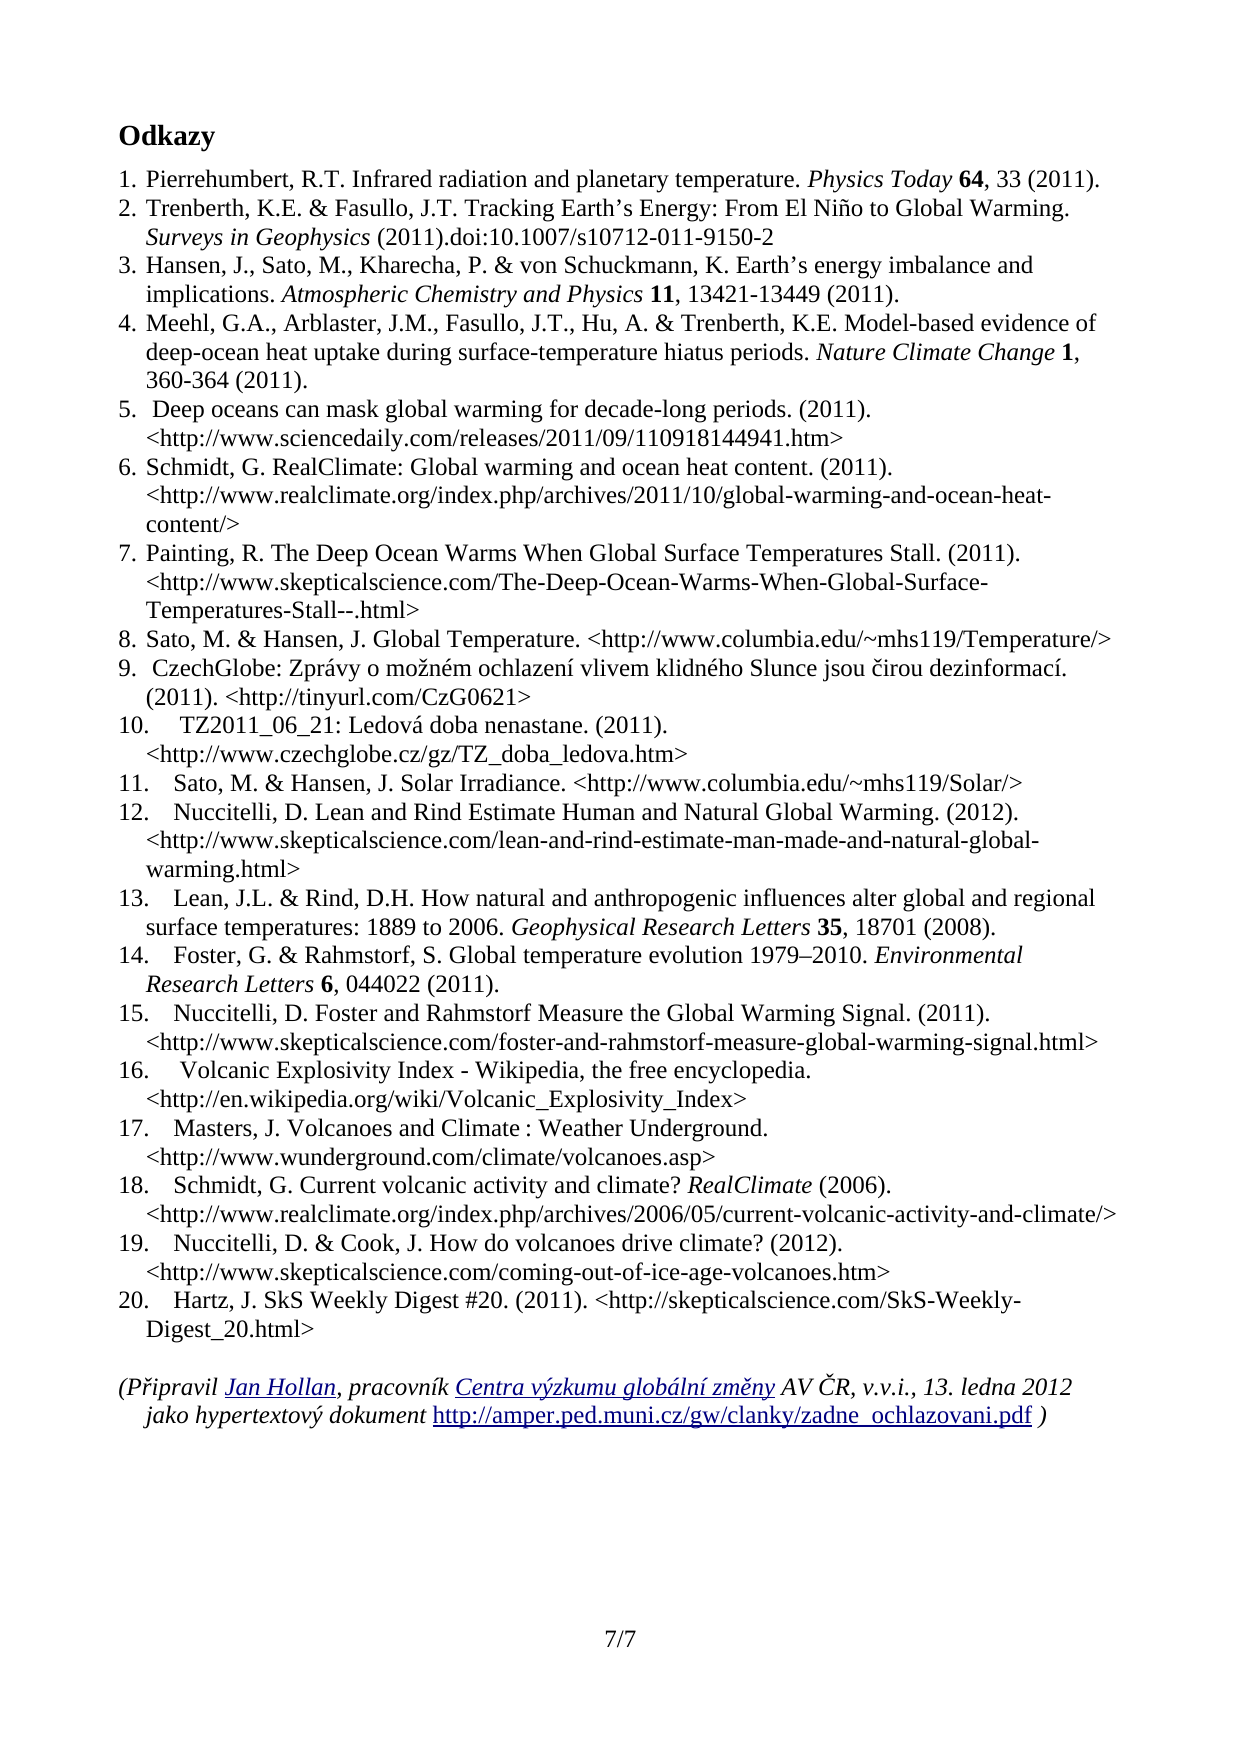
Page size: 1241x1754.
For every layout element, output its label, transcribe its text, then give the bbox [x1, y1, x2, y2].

text 15. Nuccitelli, D. Foster and Rahmstorf Measure the Global Warming Signal. (2011). <http://www.skepticalscience.com/foster-and-rahmstorf-measure-global-warming-signal.html> [118, 998, 1122, 1055]
text 12. Nuccitelli, D. Lean and Rind Estimate Human and Natural Global Warming. (2012). <http://www.skepticalscience.com/lean-and-rind-estimate-man-made-and-natural-global-warming.html> [118, 797, 1122, 883]
text 10. TZ2011_06_21: Ledová doba nenastane. (2011). <http://www.czechglobe.cz/gz/TZ_doba_ledova.htm> [118, 710, 1122, 768]
subtitle Odkazy [118, 118, 1122, 152]
text 6. Schmidt, G. RealClimate: Global warming and ocean heat content. (2011). <http://www.realclimate.org/index.php/archives/2011/10/global-warming-and-ocean-heat-content/> [118, 452, 1122, 538]
text 9. CzechGlobe: Zprávy o možném ochlazení vlivem klidného Slunce jsou čirou dezinformací. (2011). <http://tinyurl.com/CzG0621> [118, 653, 1122, 710]
text 14. Foster, G. & Rahmstorf, S. Global temperature evolution 1979–2010. Environmental Research Letters 6, 044022 (2011). [118, 940, 1122, 998]
text 18. Schmidt, G. Current volcanic activity and climate? RealClimate (2006). <http://www.realclimate.org/index.php/archives/2006/05/current-volcanic-activity-and-climate/> [118, 1170, 1122, 1228]
text 4. Meehl, G.A., Arblaster, J.M., Fasullo, J.T., Hu, A. & Trenberth, K.E. Model-based evidence of deep-ocean heat uptake during surface-temperature hiatus periods. Nature Climate Change 1, 360-364 (2011). [118, 308, 1122, 394]
text 5. Deep oceans can mask global warming for decade-long periods. (2011). <http://www.sciencedaily.com/releases/2011/09/110918144941.htm> [118, 394, 1122, 452]
text 3. Hansen, J., Sato, M., Kharecha, P. & von Schuckmann, K. Earth’s energy imbalance and implications. Atmospheric Chemistry and Physics 11, 13421-13449 (2011). [118, 250, 1122, 308]
text 16. Volcanic Explosivity Index - Wikipedia, the free encyclopedia. <http://en.wikipedia.org/wiki/Volcanic_Explosivity_Index> [118, 1055, 1122, 1113]
text 8. Sato, M. & Hansen, J. Global Temperature. <http://www.columbia.edu/~mhs119/Temperature/> [118, 624, 1122, 653]
text 2. Trenberth, K.E. & Fasullo, J.T. Tracking Earth’s Energy: From El Niño to Global Warming. Surveys in Geophysics (2011).doi:10.1007/s10712-011-9150-2 [118, 193, 1122, 250]
text 11. Sato, M. & Hansen, J. Solar Irradiance. <http://www.columbia.edu/~mhs119/Solar/> [118, 768, 1122, 797]
text 17. Masters, J. Volcanoes and Climate : Weather Underground. <http://www.wunderground.com/climate/volcanoes.asp> [118, 1113, 1122, 1170]
text 1. Pierrehumbert, R.T. Infrared radiation and planetary temperature. Physics Today 64, 33 (2011). [118, 164, 1122, 193]
text 19. Nuccitelli, D. & Cook, J. How do volcanoes drive climate? (2012). <http://www.skepticalscience.com/coming-out-of-ice-age-volcanoes.htm> [118, 1228, 1122, 1285]
text 13. Lean, J.L. & Rind, D.H. How natural and anthropogenic influences alter global and regional surface temperatures: 1889 to 2006. Geophysical Research Letters 35, 18701 (2008). [118, 883, 1122, 940]
text (Připravil Jan Hollan, pracovník Centra výzkumu globální změny AV ČR, v.v.i., 13. ledna 2012 jako hypertextový dokument http://amper.ped.muni.cz/gw/clanky/zadne_ochlazovani.pdf ) [118, 1372, 1122, 1429]
text 20. Hartz, J. SkS Weekly Digest #20. (2011). <http://skepticalscience.com/SkS-Weekly-Digest_20.html> [118, 1285, 1122, 1343]
text 7. Painting, R. The Deep Ocean Warms When Global Surface Temperatures Stall. (2011). <http://www.skepticalscience.com/The-Deep-Ocean-Warms-When-Global-Surface-Temperatures-Stall--.html> [118, 538, 1122, 624]
